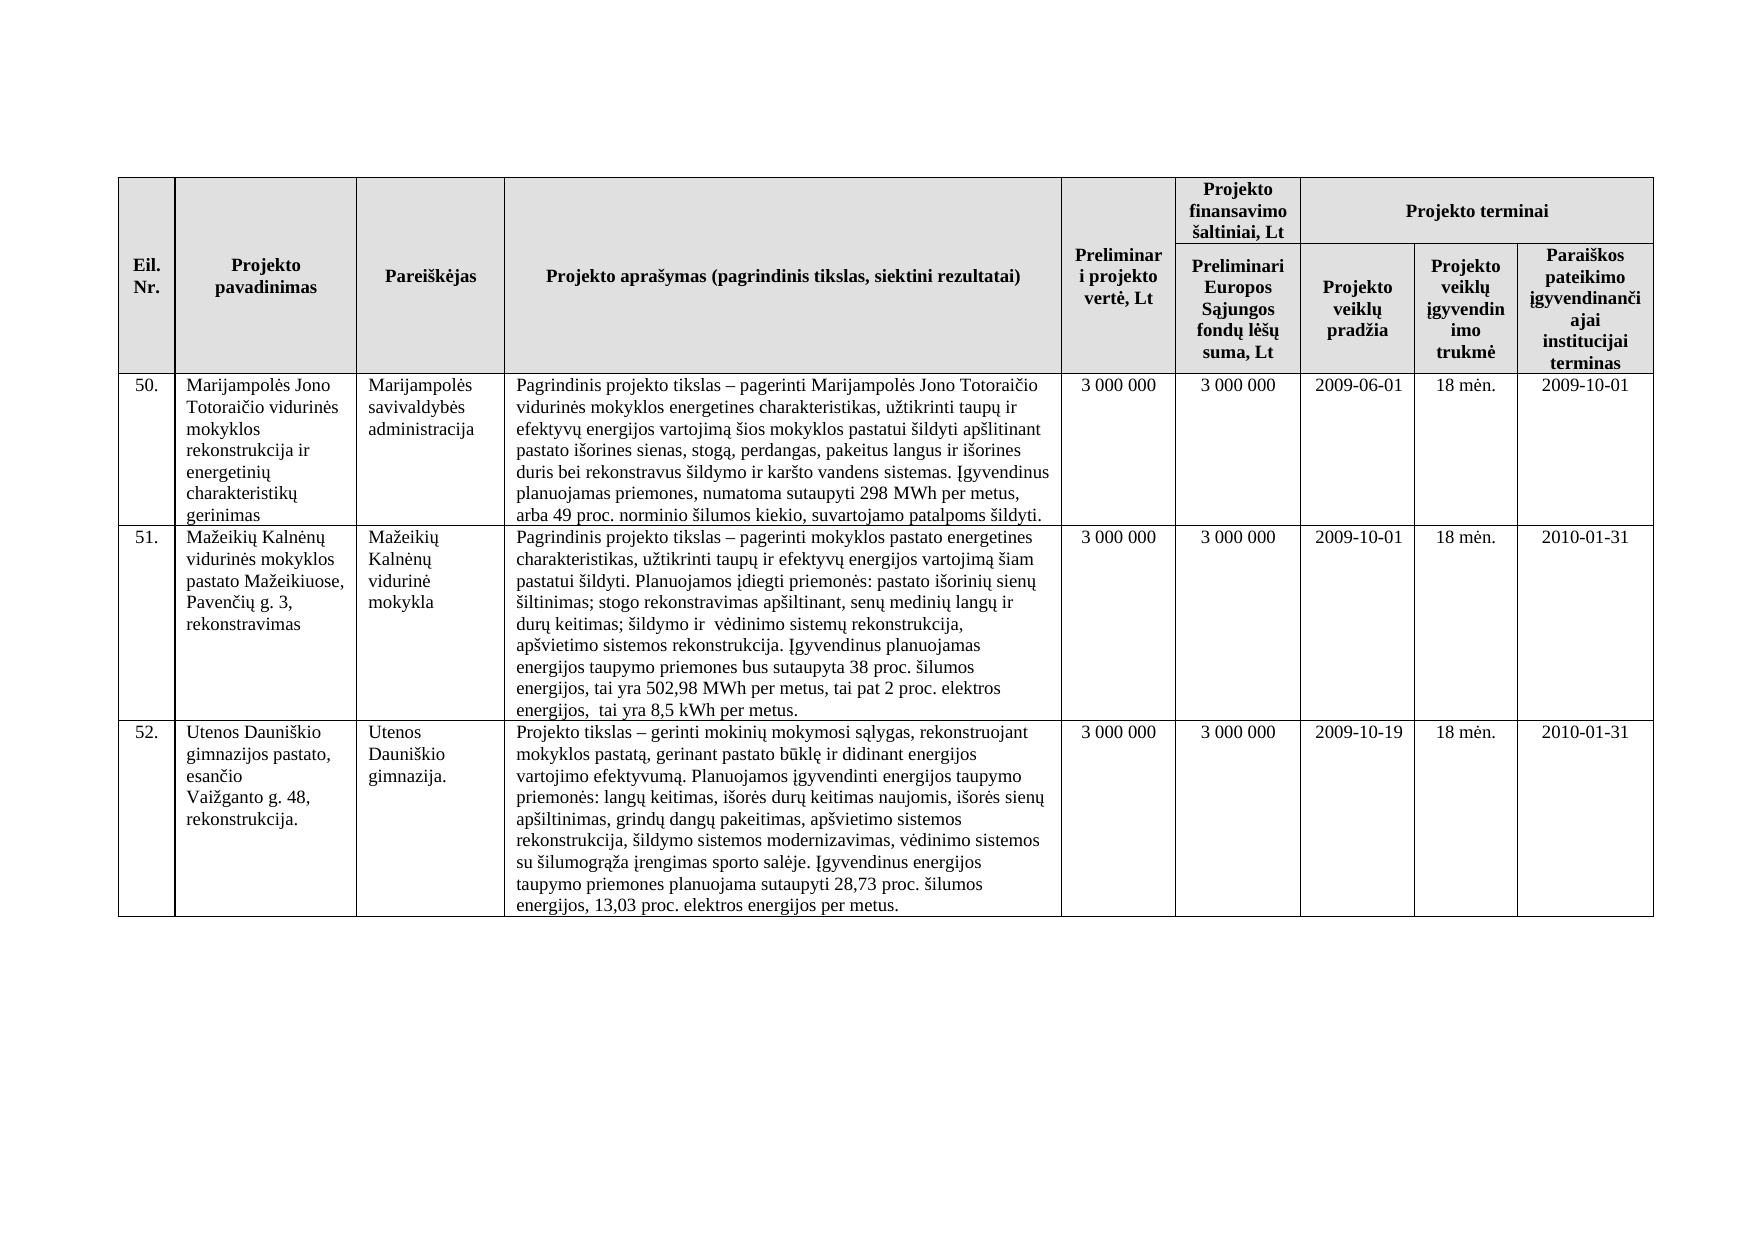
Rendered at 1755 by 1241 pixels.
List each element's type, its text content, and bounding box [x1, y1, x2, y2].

table_header Projekto pavadinimas [176, 178, 356, 373]
table_cell Pagrindinis projekto tikslas – pagerinti Marijampolės Jono Totoraičio vidurinės mokyklos energetines charakteristikas, užtikrinti taupų ir efektyvų energijos vartojimą šios mokyklos pastatui šildyti apšlitinant pastato išorines sienas, stogą, perdangas, pakeitus langus ir išorines duris bei rekonstravus šildymo ir karšto vandens sistemas. Įgyvendinus planuojamas priemones, numatoma sutaupyti 298 MWh per metus, arba 49 proc. norminio šilumos kiekio, suvartojamo patalpoms šildyti. [505, 374, 1061, 525]
table_cell 2009-10-01 [1301, 526, 1414, 720]
table_cell 3 000 000 [1176, 374, 1300, 525]
table_cell Projekto tikslas – gerinti mokinių mokymosi sąlygas, rekonstruojant mokyklos pastatą, gerinant pastato būklę ir didinant energijos vartojimo efektyvumą. Planuojamos įgyvendinti energijos taupymo priemonės: langų keitimas, išorės durų keitimas naujomis, išorės sienų apšiltinimas, grindų dangų pakeitimas, apšvietimo sistemos rekonstrukcija, šildymo sistemos modernizavimas, vėdinimo sistemos su šilumogrąža įrengimas sporto salėje. Įgyvendinus energijos taupymo priemones planuojama sutaupyti 28,73 proc. šilumos energijos, 13,03 proc. elektros energijos per metus. [505, 721, 1061, 916]
table_cell Paraiškos pateikimo įgyvendinančiajai institucijai terminas [1518, 244, 1653, 373]
table_cell 3 000 000 [1176, 721, 1300, 916]
table_cell 50. [119, 374, 174, 525]
table_cell 3 000 000 [1062, 374, 1175, 525]
table_cell Pagrindinis projekto tikslas – pagerinti mokyklos pastato energetines charakteristikas, užtikrinti taupų ir efektyvų energijos vartojimą šiam pastatui šildyti. Planuojamos įdiegti priemonės: pastato išorinių sienų šiltinimas; stogo rekonstravimas apšiltinant, senų medinių langų ir durų keitimas; šildymo ir vėdinimo sistemų rekonstrukcija, apšvietimo sistemos rekonstrukcija. Įgyvendinus planuojamas energijos taupymo priemones bus sutaupyta 38 proc. šilumos energijos, tai yra 502,98 MWh per metus, tai pat 2 proc. elektros energijos, tai yra 8,5 kWh per metus. [505, 526, 1061, 720]
table_cell Marijampolės savivaldybės administracija [357, 374, 504, 525]
table_header Projekto terminai [1301, 178, 1653, 243]
table_header Projekto finansavimo šaltiniai, Lt [1176, 178, 1300, 243]
table_cell 3 000 000 [1062, 721, 1175, 916]
table_header Pareiškėjas [357, 178, 504, 373]
table_cell Projekto veiklų pradžia [1301, 244, 1414, 373]
table_cell 3 000 000 [1176, 526, 1300, 720]
table_cell 18 mėn. [1415, 526, 1517, 720]
table_cell 51. [119, 526, 174, 720]
table_cell 18 mėn. [1415, 721, 1517, 916]
table_cell 2009-10-01 [1518, 374, 1653, 525]
table_cell 2009-10-19 [1301, 721, 1414, 916]
table_cell Utenos Dauniškio gimnazijos pastato, esančio Vaižganto g. 48, rekonstrukcija. [176, 721, 356, 916]
table_cell Projekto veiklų įgyvendinimo trukmė [1415, 244, 1517, 373]
table_cell Mažeikių Kalnėnų vidurinė mokykla [357, 526, 504, 720]
table_cell 52. [119, 721, 174, 916]
table_cell Utenos Dauniškio gimnazija. [357, 721, 504, 916]
table_cell 2009-06-01 [1301, 374, 1414, 525]
table_cell Preliminari Europos Sąjungos fondų lėšų suma, Lt [1176, 244, 1300, 373]
table_header Eil. Nr. [119, 178, 174, 373]
table_cell 18 mėn. [1415, 374, 1517, 525]
table_header Projekto aprašymas (pagrindinis tikslas, siektini rezultatai) [505, 178, 1061, 373]
table_cell Mažeikių Kalnėnų vidurinės mokyklos pastato Mažeikiuose, Pavenčių g. 3, rekonstravimas [176, 526, 356, 720]
table_header Preliminari projekto vertė, Lt [1062, 178, 1175, 373]
table_cell Marijampolės Jono Totoraičio vidurinės mokyklos rekonstrukcija ir energetinių charakteristikų gerinimas [176, 374, 356, 525]
table_cell 2010-01-31 [1518, 526, 1653, 720]
table_cell 2010-01-31 [1518, 721, 1653, 916]
table_cell 3 000 000 [1062, 526, 1175, 720]
